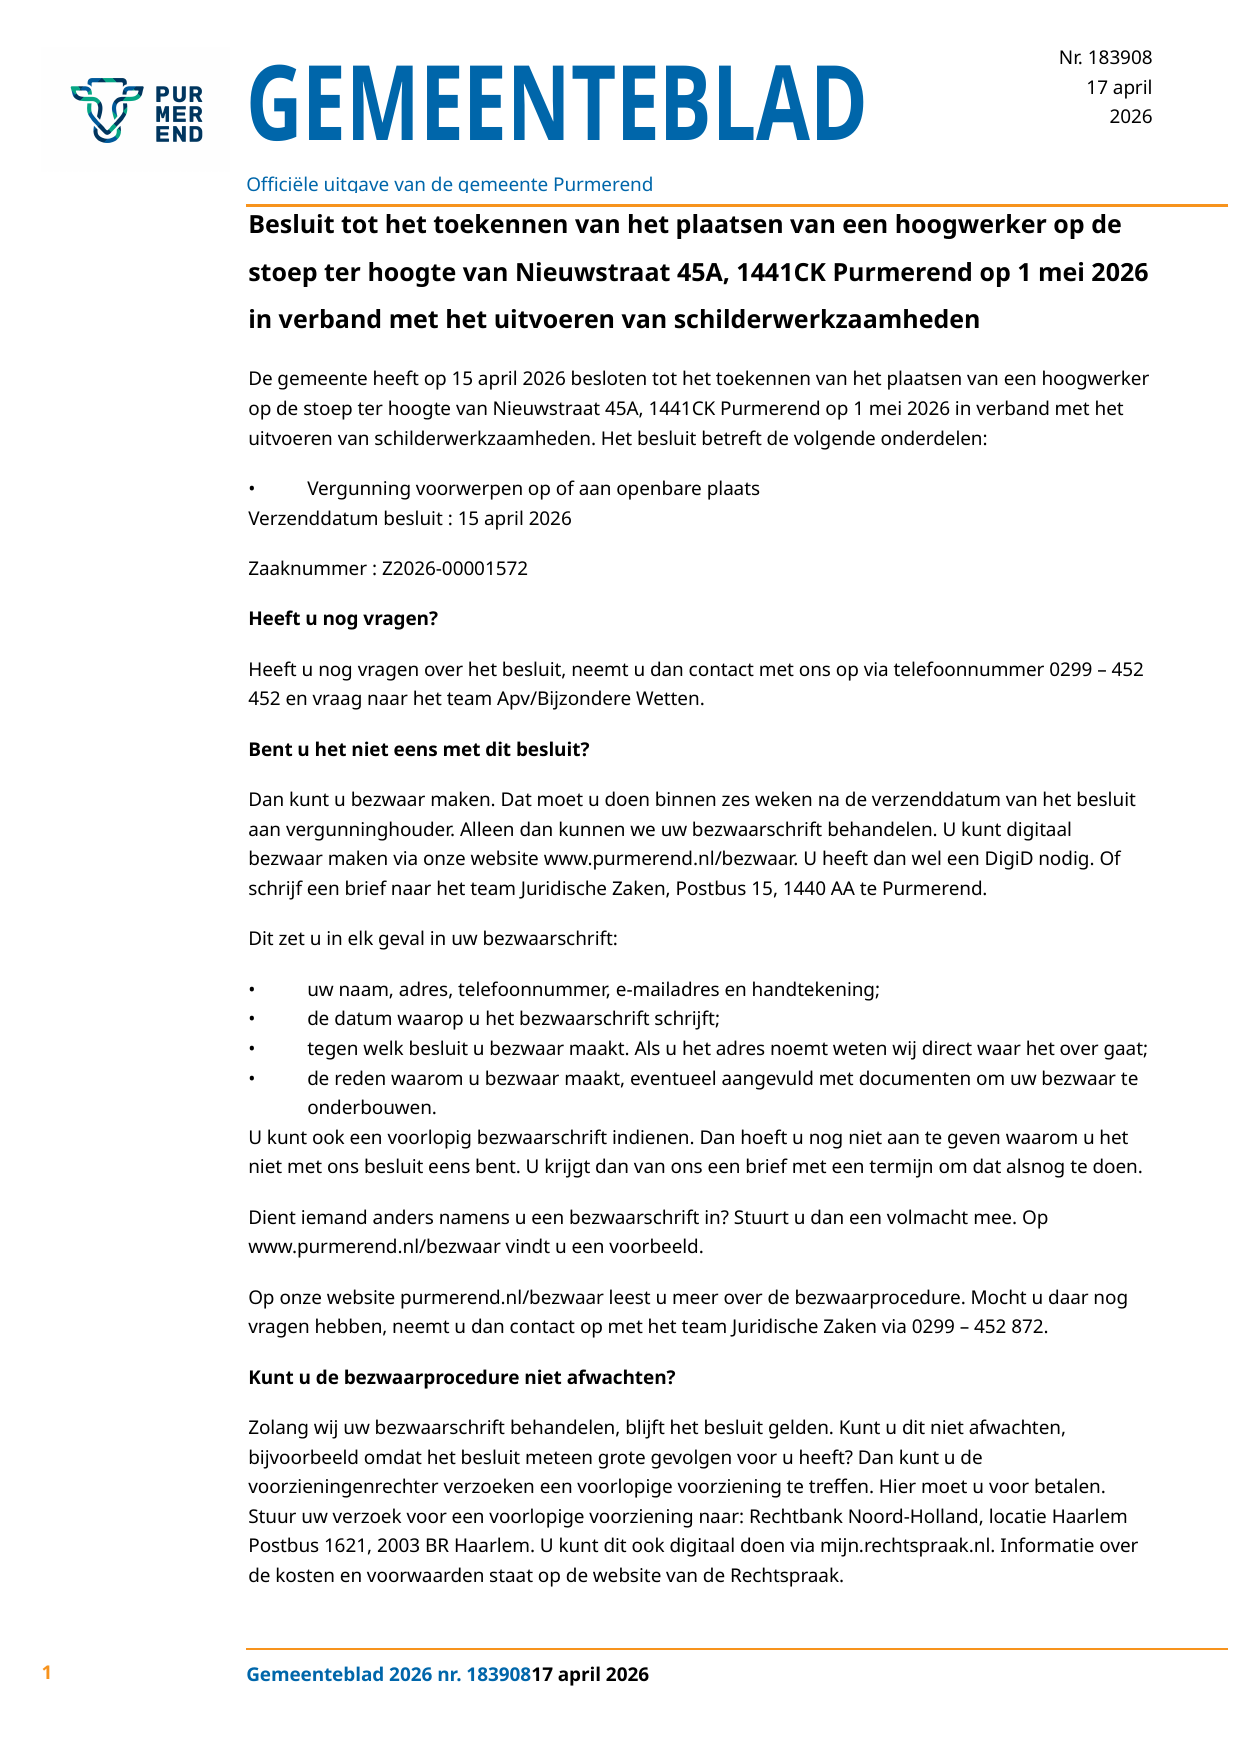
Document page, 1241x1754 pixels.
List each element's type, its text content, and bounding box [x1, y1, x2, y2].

text Verzenddatum besluit : 15 april 2026 [248, 505, 1152, 530]
list de datum waarop u het bezwaarschrift schrijft; [248, 1006, 1152, 1031]
text Dan kunt u bezwaar maken. Dat moet u doen binnen zes weken na de verzenddatum van het besluit aan vergunninghouder. Alleen dan kunnen we uw bezwaarschrift behandelen. U kunt digitaal bezwaar maken via onze website www.purmerend.nl/bezwaar. U heeft dan wel een DigiD nodig. Of schrijf een brief naar het team Juridische Zaken, Postbus 15, 1440 AA te Purmerend. [248, 786, 1152, 901]
list de reden waarom u bezwaar maakt, eventueel aangevuld met documenten om uw bezwaar te onderbouwen. [248, 1065, 1152, 1120]
text Zolang wij uw bezwaarschrift behandelen, blijft het besluit gelden. Kunt u dit niet afwachten, bijvoorbeeld omdat het besluit meteen grote gevolgen voor u heeft? Dan kunt u de voorzieningenrechter verzoeken een voorlopige voorziening te treffen. Hier moet u voor betalen. Stuur uw verzoek voor een voorlopige voorziening naar: Rechtbank Noord-Holland, locatie Haarlem Postbus 1621, 2003 BR Haarlem. U kunt dit ook digitaal doen via mijn.rechtspraak.nl. Informatie over de kosten en voorwaarden staat op de website van de Rechtspraak. [248, 1414, 1152, 1588]
picture [41, 47, 231, 172]
text Heeft u nog vragen over het besluit, neemt u dan contact met ons op via telefoonnummer 0299 – 452 452 en vraag naar het team Apv/Bijzondere Wetten. [248, 656, 1152, 711]
text U kunt ook een voorlopig bezwaarschrift indienen. Dan hoeft u nog niet aan te geven waarom u het niet met ons besluit eens bent. U krijgt dan van ons een brief met een termijn om dat alsnog te doen. [248, 1124, 1152, 1179]
text Op onze website purmerend.nl/bezwaar leest u meer over de bezwaarprocedure. Mocht u daar nog vragen hebben, neemt u dan contact op met het team Juridische Zaken via 0299 – 452 872. [248, 1284, 1152, 1339]
text Kunt u de bezwaarprocedure niet afwachten? [248, 1364, 1152, 1389]
list Vergunning voorwerpen op of aan openbare plaats [248, 475, 1152, 501]
text Dient iemand anders namens u een bezwaarschrift in? Stuurt u dan een volmacht mee. Op www.purmerend.nl/bezwaar vindt u een voorbeeld. [248, 1204, 1152, 1259]
text Heeft u nog vragen? [248, 606, 1152, 631]
text Zaaknummer : Z2026-00001572 [248, 555, 1152, 581]
text Bent u het niet eens met dit besluit? [248, 736, 1152, 762]
list uw naam, adres, telefoonnummer, e-mailadres en handtekening; [248, 976, 1152, 1002]
list tegen welk besluit u bezwaar maakt. Als u het adres noemt weten wij direct waar het over gaat; [248, 1035, 1152, 1061]
text De gemeente heeft op 15 april 2026 besloten tot het toekennen van het plaatsen van een hoogwerker op de stoep ter hoogte van Nieuwstraat 45A, 1441CK Purmerend op 1 mei 2026 in verband met het uitvoeren van schilderwerkzaamheden. Het besluit betreft de volgende onderdelen: [248, 366, 1152, 450]
text Dit zet u in elk geval in uw bezwaarschrift: [248, 926, 1152, 951]
text Besluit tot het toekennen van het plaatsen van een hoogwerker op de stoep ter hoogte van Nieuwstraat 45A, 1441CK Purmerend op 1 mei 2026 in verband met het uitvoeren van schilderwerkzaamheden [248, 207, 1152, 336]
